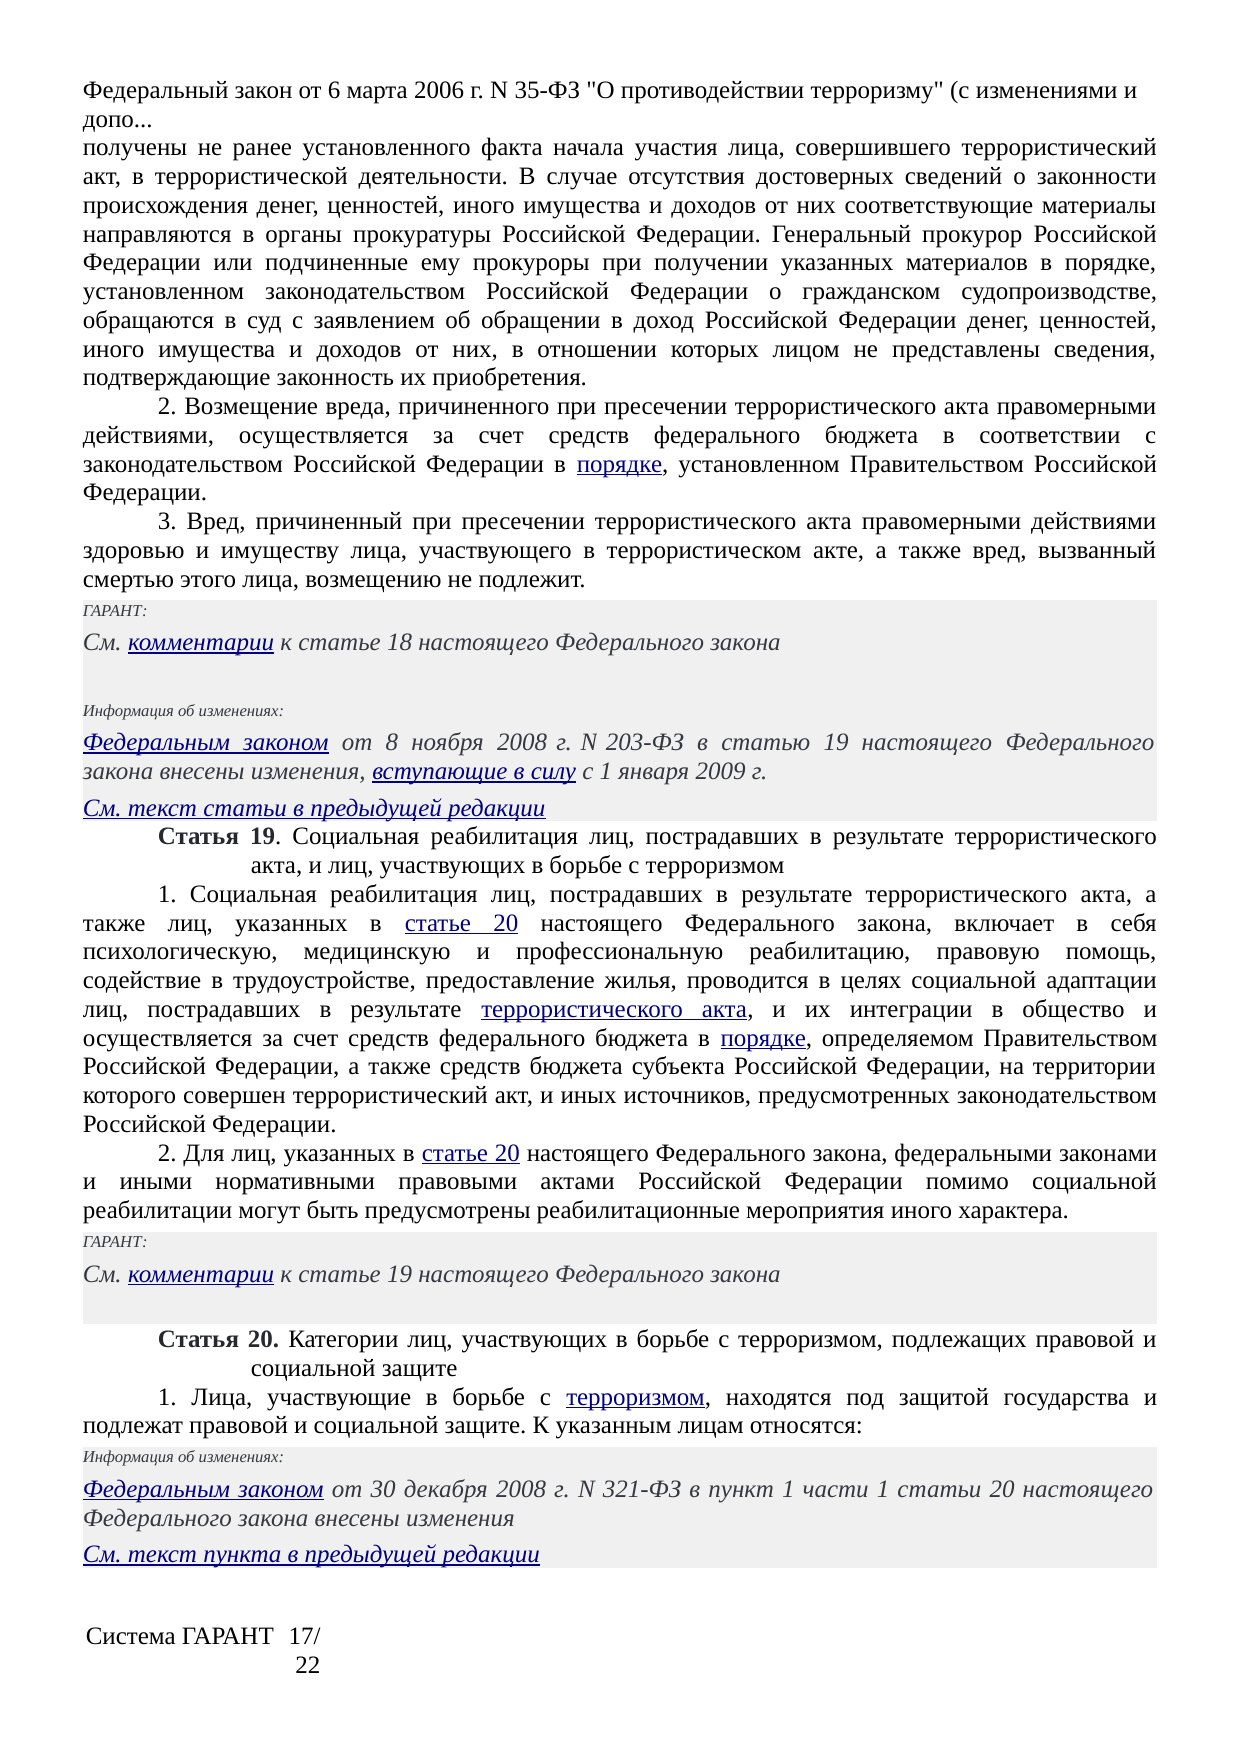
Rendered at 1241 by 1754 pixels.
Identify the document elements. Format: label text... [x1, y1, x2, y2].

text 2. Для лиц, указанных в статье 20 настоящего Федерального закона, федеральными законами и иными нормативными правовыми актами Российской Федерации помимо социальной реабилитации могут быть предусмотрены реабилитационные мероприятия иного характера. [83, 1138, 1157, 1224]
text ГАРАНТ: [149, 1232, 1157, 1251]
text 1. Лица, участвующие в борьбе с терроризмом, находятся под защитой государства и подлежат правовой и социальной защите. К указанным лицам относятся: [83, 1382, 1157, 1439]
text ГАРАНТ: [149, 600, 1157, 619]
text 3. Вред, причиненный при пресечении террористического акта правомерными действиями здоровью и имуществу лица, участвующего в террористическом акте, а также вред, вызванный смертью этого лица, возмещению не подлежит. [83, 506, 1157, 592]
text 2. Возмещение вреда, причиненного при пресечении террористического акта правомерными действиями, осуществляется за счет средств федерального бюджета в соответствии с законодательством Российской Федерации в порядке, установленном Правительством Российской Федерации. [83, 391, 1157, 506]
text Информация об изменениях: [286, 700, 1157, 719]
text См. комментарии к статье 19 настоящего Федерального закона [783, 1259, 1157, 1287]
text 1. Социальная реабилитация лиц, пострадавших в результате террористического акта, а также лиц, указанных в статье 20 настоящего Федерального закона, включает в себя психологическую, медицинскую и профессиональную реабилитацию, правовую помощь, содействие в трудоустройстве, предоставление жилья, проводится в целях социальной адаптации лиц, пострадавших в результате террористического акта, и их интеграции в общество и осуществляется за счет средств федерального бюджета в порядке, определяемом Правительством Российской Федерации, а также средств бюджета субъекта Российской Федерации, на территории которого совершен террористический акт, и иных источников, предусмотренных законодательством Российской Федерации. [83, 879, 1157, 1138]
text См. текст статьи в предыдущей редакции [548, 793, 1157, 821]
text Статья 19. Социальная реабилитация лиц, пострадавших в результате террористического акта, и лиц, участвующих в борьбе с терроризмом [158, 821, 1157, 879]
text Федеральным законом от 30 декабря 2008 г. N 321-ФЗ в пункт 1 части 1 статьи 20 настоящего Федерального закона внесены изменения [517, 1503, 1157, 1531]
text Статья 20. Категории лиц, участвующих в борьбе с терроризмом, подлежащих правовой и социальной защите [158, 1324, 1157, 1382]
text Федеральным законом от 8 ноября 2008 г. N 203-ФЗ в статью 19 настоящего Федерального закона внесены изменения, вступающие в силу с 1 января 2009 г. [770, 756, 1157, 785]
text См. комментарии к статье 18 настоящего Федерального закона [783, 627, 1157, 656]
text Информация об изменениях: [286, 1447, 1157, 1466]
text получены не ранее установленного факта начала участия лица, совершившего террористический акт, в террористической деятельности. В случае отсутствия достоверных сведений о законности происхождения денег, ценностей, иного имущества и доходов от них соответствующие материалы направляются в органы прокуратуры Российской Федерации. Генеральный прокурор Российской Федерации или подчиненные ему прокуроры при получении указанных материалов в порядке, установленном законодательством Российской Федерации о гражданском судопроизводстве, обращаются в суд с заявлением об обращении в доход Российской Федерации денег, ценностей, иного имущества и доходов от них, в отношении которых лицом не представлены сведения, подтверждающие законность их приобретения. [83, 132, 1157, 391]
text См. текст пункта в предыдущей редакции [542, 1539, 1157, 1568]
